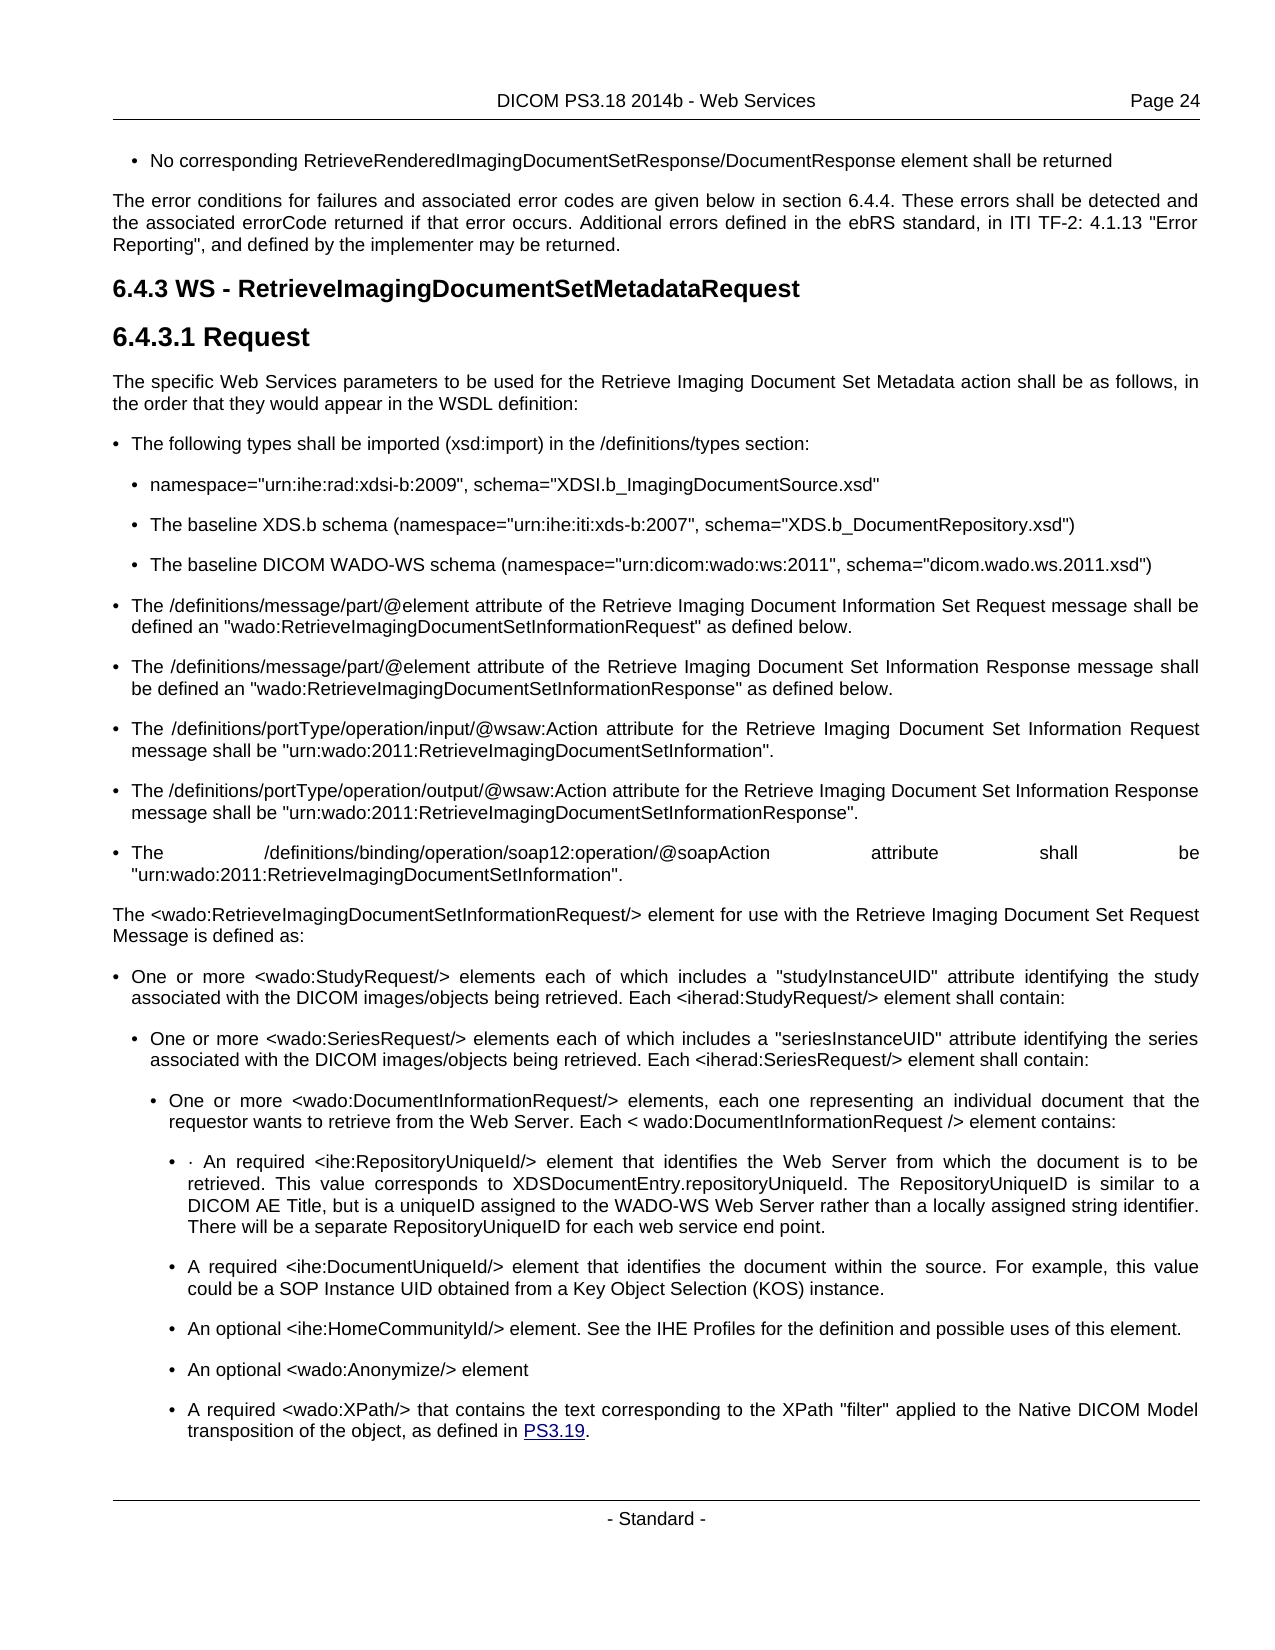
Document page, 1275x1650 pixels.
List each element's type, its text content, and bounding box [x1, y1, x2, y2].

list The /definitions/binding/operation/soap12:operation/@soapAction attribute shall be "urn:wado:2011:RetrieveImagingDocumentSetInformation". [112, 842, 1200, 885]
list An optional <ihe:HomeCommunityId/> element. See the IHE Profiles for the definition and possible uses of this element. [169, 1318, 1200, 1340]
list One or more <wado:SeriesRequest/> elements each of which includes a "seriesInstanceUID" attribute identifying the series associated with the DICOM images/objects being retrieved. Each <iherad:SeriesRequest/> element shall contain: [131, 1027, 1200, 1071]
list The /definitions/portType/operation/input/@wsaw:Action attribute for the Retrieve Imaging Document Set Information Request message shall be "urn:wado:2011:RetrieveImagingDocumentSetInformation". [112, 718, 1200, 761]
text 6.4.3.1 Request [112, 321, 1200, 352]
list A required <wado:XPath/> that contains the text corresponding to the XPath "filter" applied to the Native DICOM Model transposition of the object, as defined in PS3.19. [169, 1399, 1200, 1442]
list The /definitions/message/part/@element attribute of the Retrieve Imaging Document Set Information Response message shall be defined an "wado:RetrieveImagingDocumentSetInformationResponse" as defined below. [112, 656, 1200, 699]
list · An required <ihe:RepositoryUniqueId/> element that identifies the Web Server from which the document is to be retrieved. This value corresponds to XDSDocumentEntry.repositoryUniqueId. The RepositoryUniqueID is similar to a DICOM AE Title, but is a uniqueID assigned to the WADO-WS Web Server rather than a locally assigned string identifier. There will be a separate RepositoryUniqueID for each web service end point. [169, 1151, 1200, 1237]
text 6.4.3 WS - RetrieveImagingDocumentSetMetadataRequest [112, 274, 1200, 302]
list One or more <wado:DocumentInformationRequest/> elements, each one representing an individual document that the requestor wants to retrieve from the Web Server. Each < wado:DocumentInformationRequest /> element contains: [150, 1089, 1200, 1132]
list A required <ihe:DocumentUniqueId/> element that identifies the document within the source. For example, this value could be a SOP Instance UID obtained from a Key Object Selection (KOS) instance. [169, 1256, 1200, 1299]
list The following types shall be imported (xsd:import) in the /definitions/types section: [112, 433, 1200, 455]
list namespace="urn:ihe:rad:xdsi-b:2009", schema="XDSI.b_ImagingDocumentSource.xsd" [131, 473, 1200, 495]
list The baseline DICOM WADO-WS schema (namespace="urn:dicom:wado:ws:2011", schema="dicom.wado.ws.2011.xsd") [131, 554, 1200, 576]
list An optional <wado:Anonymize/> element [169, 1358, 1200, 1380]
list The baseline XDS.b schema (namespace="urn:ihe:iti:xds-b:2007", schema="XDS.b_DocumentRepository.xsd") [131, 514, 1200, 535]
list No corresponding RetrieveRenderedImagingDocumentSetResponse/DocumentResponse element shall be returned [131, 150, 1200, 172]
text The error conditions for failures and associated error codes are given below in section 6.4.4. These errors shall be detected and the associated errorCode returned if that error occurs. Additional errors defined in the ebRS standard, in ITI TF-2: 4.1.13 "Error Reporting", and defined by the implementer may be returned. [112, 190, 1200, 255]
list The /definitions/portType/operation/output/@wsaw:Action attribute for the Retrieve Imaging Document Set Information Response message shall be "urn:wado:2011:RetrieveImagingDocumentSetInformationResponse". [112, 780, 1200, 823]
text The specific Web Services parameters to be used for the Retrieve Imaging Document Set Metadata action shall be as follows, in the order that they would appear in the WSDL definition: [112, 371, 1200, 414]
text The <wado:RetrieveImagingDocumentSetInformationRequest/> element for use with the Retrieve Imaging Document Set Request Message is defined as: [112, 904, 1200, 947]
list One or more <wado:StudyRequest/> elements each of which includes a "studyInstanceUID" attribute identifying the study associated with the DICOM images/objects being retrieved. Each <iherad:StudyRequest/> element shall contain: [112, 966, 1200, 1009]
list The /definitions/message/part/@element attribute of the Retrieve Imaging Document Information Set Request message shall be defined an "wado:RetrieveImagingDocumentSetInformationRequest" as defined below. [112, 594, 1200, 637]
